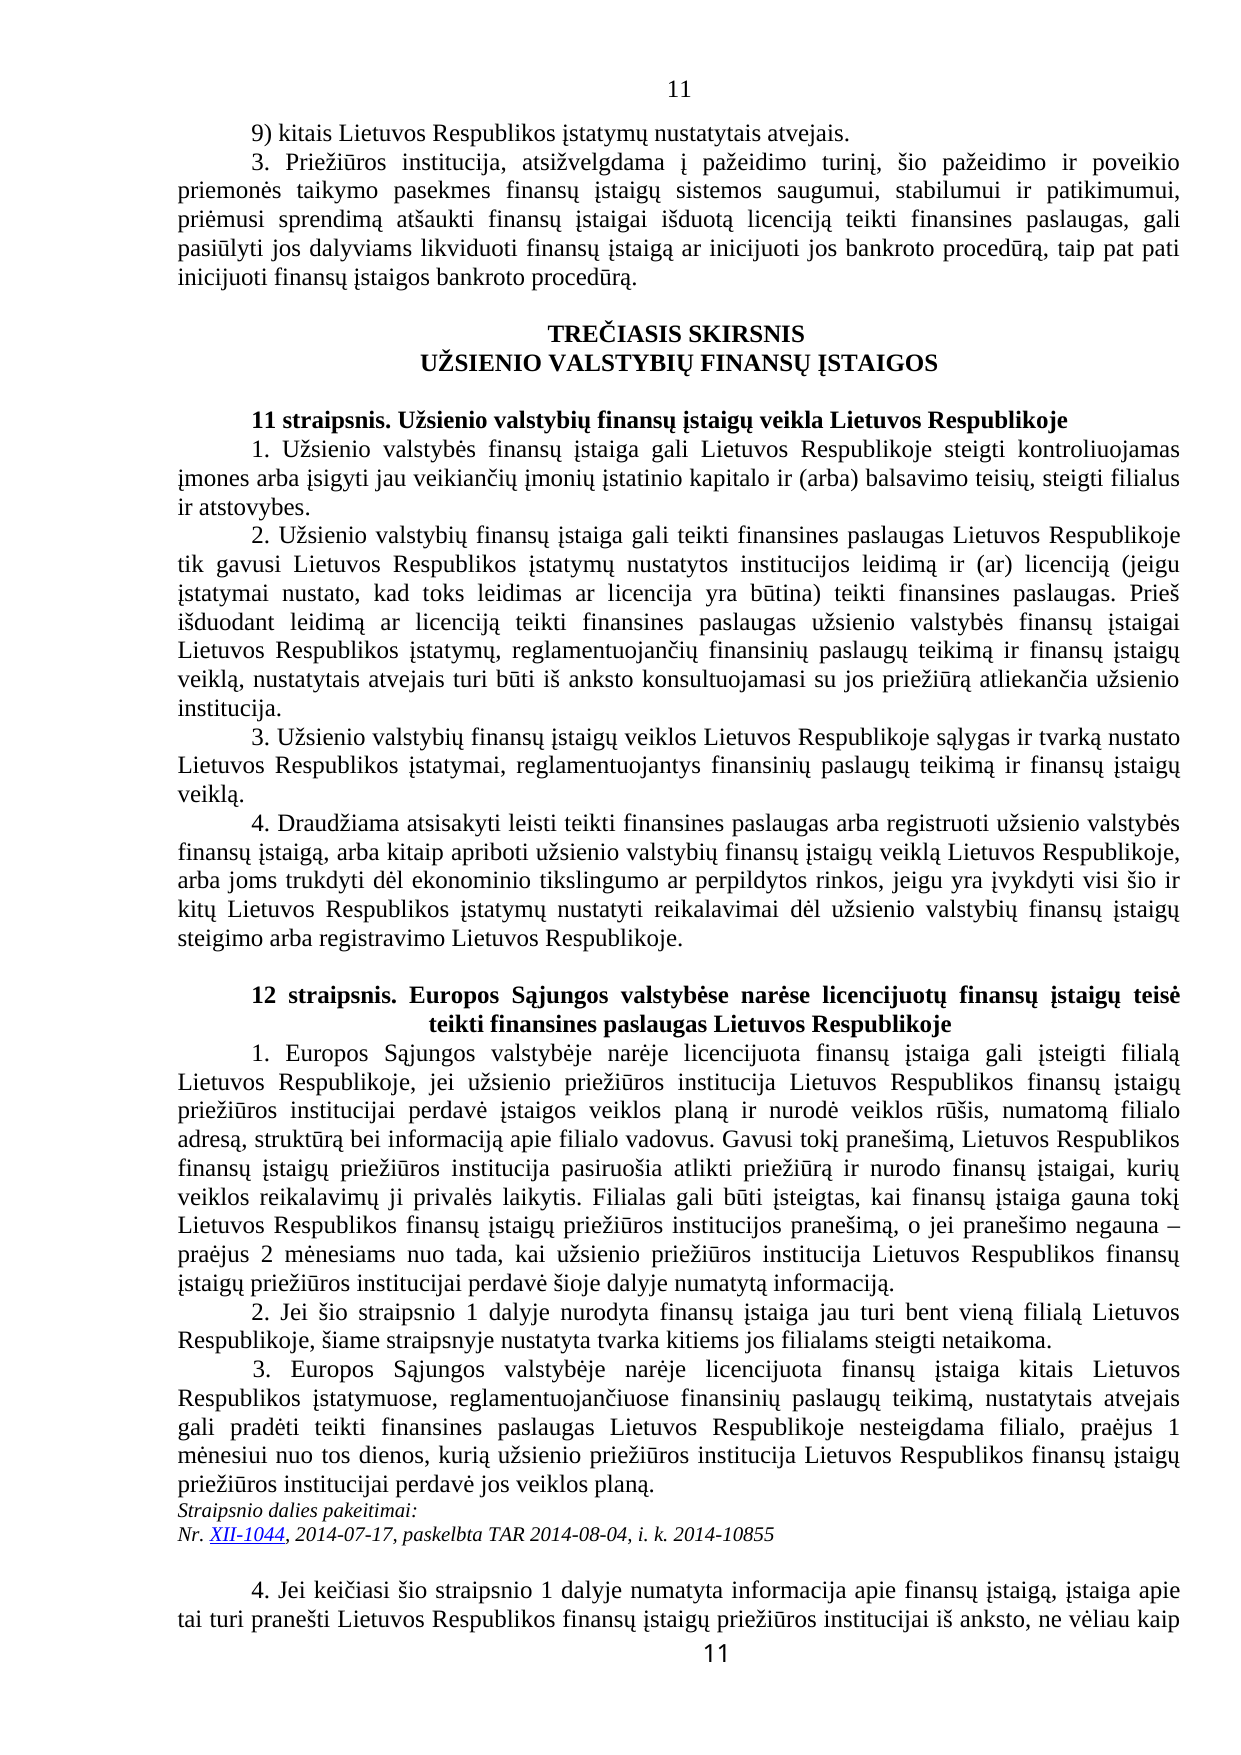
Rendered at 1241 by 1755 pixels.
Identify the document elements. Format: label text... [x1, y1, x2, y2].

text 11 straipsnis. Užsienio valstybių finansų įstaigų veikla Lietuvos Respublikoje [177, 406, 1181, 434]
text 4. Jei keičiasi šio straipsnio 1 dalyje numatyta informacija apie finansų įstaigą, įstaiga apie tai turi pranešti Lietuvos Respublikos finansų įstaigų priežiūros institucijai iš anksto, ne vėliau kaip [177, 1575, 1181, 1632]
text 3. Europos Sąjungos valstybėje narėje licencijuota finansų įstaiga kitais Lietuvos Respublikos įstatymuose, reglamentuojančiuose finansinių paslaugų teikimą, nustatytais atvejais gali pradėti teikti finansines paslaugas Lietuvos Respublikoje nesteigdama filialo, praėjus 1 mėnesiui nuo tos dienos, kurią užsienio priežiūros institucija Lietuvos Respublikos finansų įstaigų priežiūros institucijai perdavė jos veiklos planą. [177, 1354, 1181, 1498]
text Nr. XII-1044, 2014-07-17, paskelbta TAR 2014-08-04, i. k. 2014-10855 [177, 1522, 1181, 1546]
text UŽSIENIO VALSTYBIŲ FINANSŲ ĮSTAIGOS [177, 348, 1181, 377]
text TREČIASIS SKIRSNIS [177, 319, 1181, 348]
text 9) kitais Lietuvos Respublikos įstatymų nustatytais atvejais. [177, 118, 1181, 147]
text 2. Užsienio valstybių finansų įstaiga gali teikti finansines paslaugas Lietuvos Respublikoje tik gavusi Lietuvos Respublikos įstatymų nustatytos institucijos leidimą ir (ar) licenciją (jeigu įstatymai nustato, kad toks leidimas ar licencija yra būtina) teikti finansines paslaugas. Prieš išduodant leidimą ar licenciją teikti finansines paslaugas užsienio valstybės finansų įstaigai Lietuvos Respublikos įstatymų, reglamentuojančių finansinių paslaugų teikimą ir finansų įstaigų veiklą, nustatytais atvejais turi būti iš anksto konsultuojamasi su jos priežiūrą atliekančia užsienio institucija. [177, 521, 1181, 722]
text 3. Priežiūros institucija, atsižvelgdama į pažeidimo turinį, šio pažeidimo ir poveikio priemonės taikymo pasekmes finansų įstaigų sistemos saugumui, stabilumui ir patikimumui, priėmusi sprendimą atšaukti finansų įstaigai išduotą licenciją teikti finansines paslaugas, gali pasiūlyti jos dalyviams likviduoti finansų įstaigą ar inicijuoti jos bankroto procedūrą, taip pat pati inicijuoti finansų įstaigos bankroto procedūrą. [177, 147, 1181, 291]
text 2. Jei šio straipsnio 1 dalyje nurodyta finansų įstaiga jau turi bent vieną filialą Lietuvos Respublikoje, šiame straipsnyje nustatyta tvarka kitiems jos filialams steigti netaikoma. [177, 1297, 1181, 1354]
text 3. Užsienio valstybių finansų įstaigų veiklos Lietuvos Respublikoje sąlygas ir tvarką nustato Lietuvos Respublikos įstatymai, reglamentuojantys finansinių paslaugų teikimą ir finansų įstaigų veiklą. [177, 722, 1181, 808]
text 1. Europos Sąjungos valstybėje narėje licencijuota finansų įstaiga gali įsteigti filialą Lietuvos Respublikoje, jei užsienio priežiūros institucija Lietuvos Respublikos finansų įstaigų priežiūros institucijai perdavė įstaigos veiklos planą ir nurodė veiklos rūšis, numatomą filialo adresą, struktūrą bei informaciją apie filialo vadovus. Gavusi tokį pranešimą, Lietuvos Respublikos finansų įstaigų priežiūros institucija pasiruošia atlikti priežiūrą ir nurodo finansų įstaigai, kurių veiklos reikalavimų ji privalės laikytis. Filialas gali būti įsteigtas, kai finansų įstaiga gauna tokį Lietuvos Respublikos finansų įstaigų priežiūros institucijos pranešimą, o jei pranešimo negauna – praėjus 2 mėnesiams nuo tada, kai užsienio priežiūros institucija Lietuvos Respublikos finansų įstaigų priežiūros institucijai perdavė šioje dalyje numatytą informaciją. [177, 1038, 1181, 1297]
text 12 straipsnis. Europos Sąjungos valstybėse narėse licencijuotų finansų įstaigų teisė teikti finansines paslaugas Lietuvos Respublikoje [251, 981, 1181, 1038]
text 1. Užsienio valstybės finansų įstaiga gali Lietuvos Respublikoje steigti kontroliuojamas įmones arba įsigyti jau veikiančių įmonių įstatinio kapitalo ir (arba) balsavimo teisių, steigti filialus ir atstovybes. [177, 434, 1181, 521]
text Straipsnio dalies pakeitimai: [177, 1498, 1181, 1522]
text 4. Draudžiama atsisakyti leisti teikti finansines paslaugas arba registruoti užsienio valstybės finansų įstaigą, arba kitaip apriboti užsienio valstybių finansų įstaigų veiklą Lietuvos Respublikoje, arba joms trukdyti dėl ekonominio tikslingumo ar perpildytos rinkos, jeigu yra įvykdyti visi šio ir kitų Lietuvos Respublikos įstatymų nustatyti reikalavimai dėl užsienio valstybių finansų įstaigų steigimo arba registravimo Lietuvos Respublikoje. [177, 808, 1181, 952]
